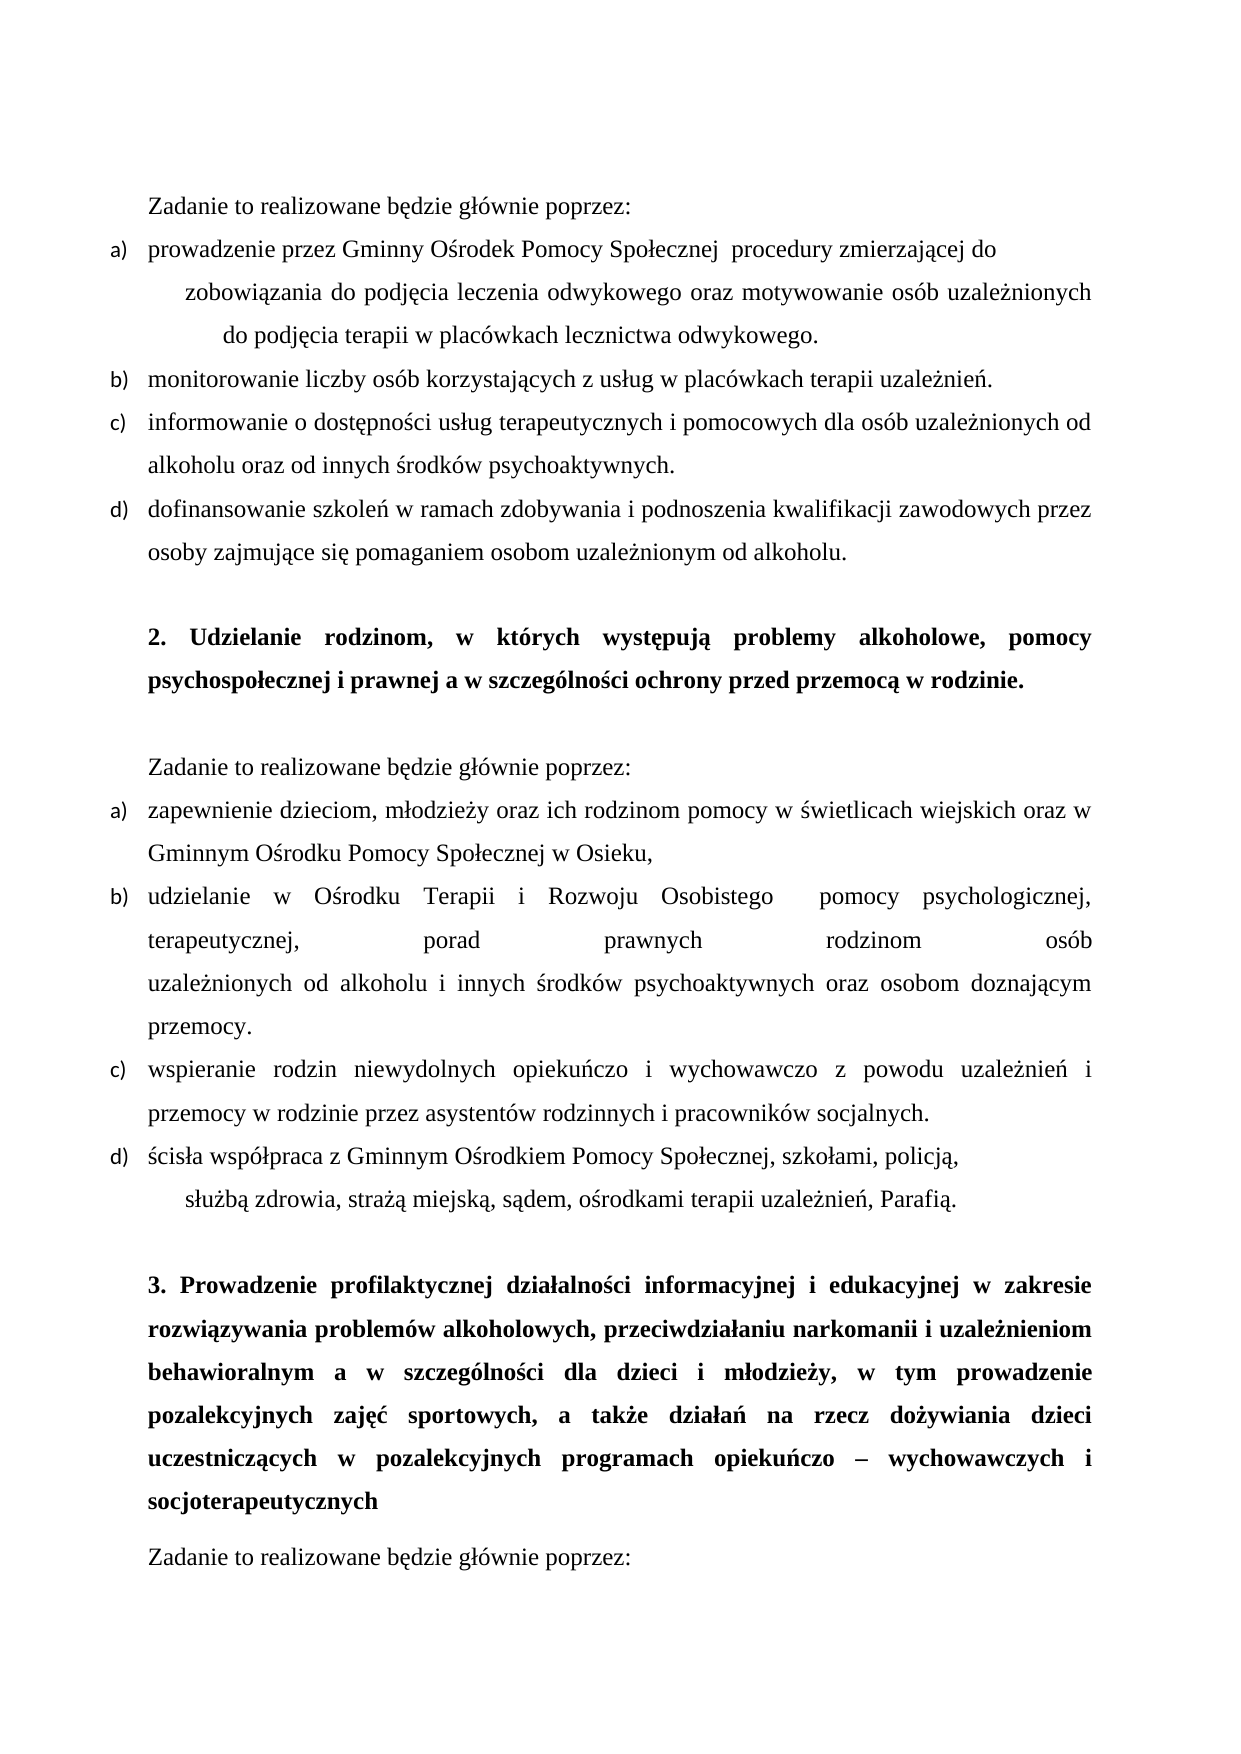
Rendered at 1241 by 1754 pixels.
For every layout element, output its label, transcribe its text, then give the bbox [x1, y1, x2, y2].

text służbą zdrowia, strażą miejską, sądem, ośrodkami terapii uzależnień, Parafią. [185, 1184, 1093, 1213]
list dofinansowanie szkoleń w ramach zdobywania i podnoszenia kwalifikacji zawodowych przez osoby zajmujące się pomaganiem osobom uzależnionym od alkoholu. [110, 494, 1093, 566]
list ścisła współpraca z Gminnym Ośrodkiem Pomocy Społecznej, szkołami, policją, [110, 1141, 1093, 1170]
text Zadanie to realizowane będzie głównie poprzez: [148, 752, 1093, 780]
text 3. Prowadzenie profilaktycznej działalności informacyjnej i edukacyjnej w zakresie rozwiązywania problemów alkoholowych, przeciwdziałaniu narkomanii i uzależnieniom behawioralnym a w szczególności dla dzieci i młodzieży, w tym prowadzenie pozalekcyjnych zajęć sportowych, a także działań na rzecz dożywiania dzieci uczestniczących w pozalekcyjnych programach opiekuńczo – wychowawczych i socjoterapeutycznych [148, 1271, 1093, 1515]
text Zadanie to realizowane będzie głównie poprzez: [148, 191, 1093, 219]
text Zadanie to realizowane będzie głównie poprzez: [148, 1542, 1093, 1571]
list wspieranie rodzin niewydolnych opiekuńczo i wychowawczo z powodu uzależnień i przemocy w rodzinie przez asystentów rodzinnych i pracowników socjalnych. [110, 1054, 1093, 1126]
list informowanie o dostępności usług terapeutycznych i pomocowych dla osób uzależnionych od alkoholu oraz od innych środków psychoaktywnych. [110, 407, 1093, 479]
text zobowiązania do podjęcia leczenia odwykowego oraz motywowanie osób uzależnionych do podjęcia terapii w placówkach lecznictwa odwykowego. [185, 277, 1093, 349]
list prowadzenie przez Gminny Ośrodek Pomocy Społecznej procedury zmierzającej do [110, 234, 1093, 263]
list zapewnienie dzieciom, młodzieży oraz ich rodzinom pomocy w świetlicach wiejskich oraz w Gminnym Ośrodku Pomocy Społecznej w Osieku, [110, 795, 1093, 867]
list udzielanie w Ośrodku Terapii i Rozwoju Osobistego pomocy psychologicznej, terapeutycznej, porad prawnych rodzinom osób uzależnionych od alkoholu i innych środków psychoaktywnych oraz osobom doznającym przemocy. [110, 881, 1093, 1040]
list monitorowanie liczby osób korzystających z usług w placówkach terapii uzależnień. [110, 364, 1093, 393]
text 2. Udzielanie rodzinom, w których występują problemy alkoholowe, pomocy psychospołecznej i prawnej a w szczególności ochrony przed przemocą w rodzinie. [148, 622, 1093, 694]
